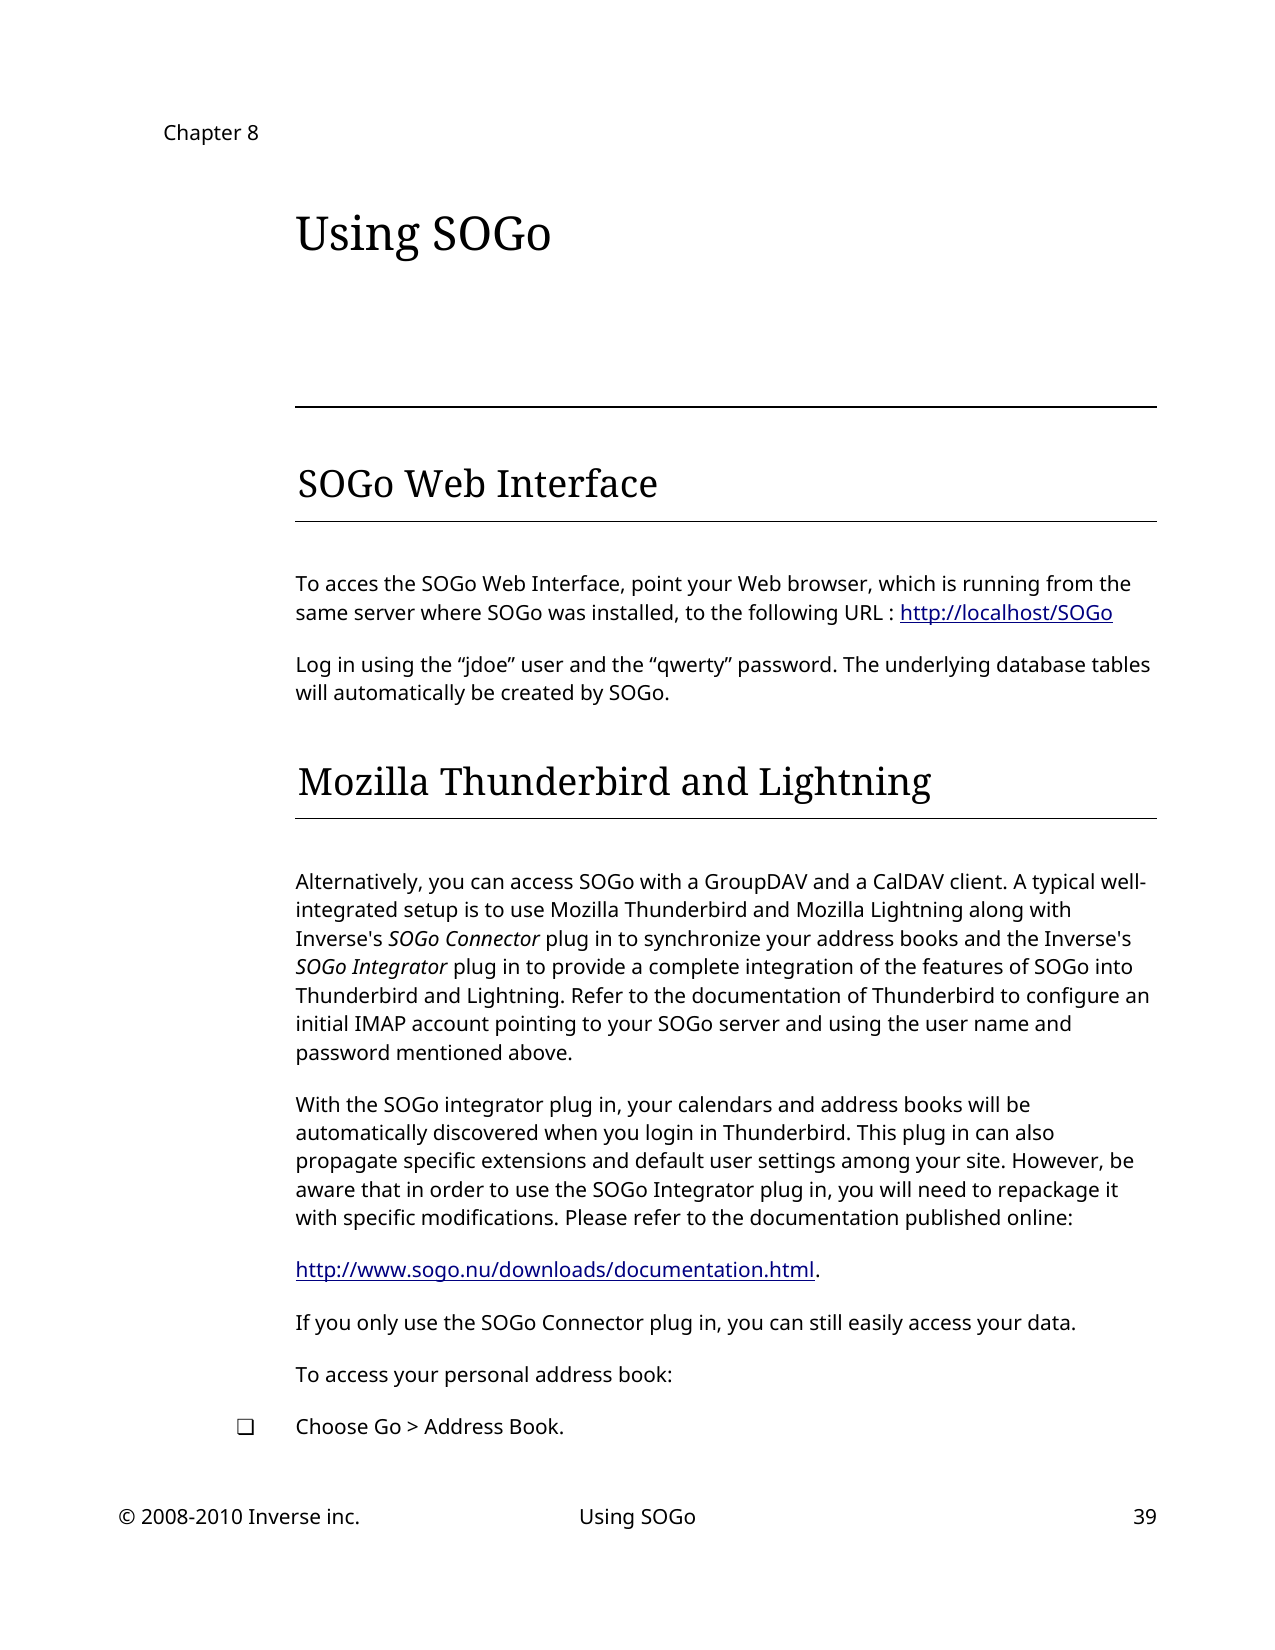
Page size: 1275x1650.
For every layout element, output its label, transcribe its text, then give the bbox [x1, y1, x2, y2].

text If you only use the SOGo Connector plug in, you can still easily access your data. [295, 1308, 1157, 1336]
subtitle Mozilla Thunderbird and Lightning [295, 755, 1157, 818]
text To acces the SOGo Web Interface, point your Web browser, which is running from the same server where SOGo was installed, to the following URL : http://localhost/SOGo [295, 569, 1157, 626]
text With the SOGo integrator plug in, your calendars and address books will be automatically discovered when you login in Thunderbird. This plug in can also propagate specific extensions and default user settings among your site. However, be aware that in order to use the SOGo Integrator plug in, you will need to repackage it with specific modifications. Please refer to the documentation published online: [295, 1090, 1157, 1232]
text http://www.sogo.nu/downloads/documentation.html. [295, 1256, 1157, 1284]
text Alternatively, you can access SOGo with a GroupDAV and a CalDAV client. A typical well-integrated setup is to use Mozilla Thunderbird and Mozilla Lightning along with Inverse's SOGo Connector plug in to synchronize your address books and the Inverse's SOGo Integrator plug in to provide a complete integration of the features of SOGo into Thunderbird and Lightning. Refer to the documentation of Thunderbird to configure an initial IMAP account pointing to your SOGo server and using the user name and password mentioned above. [295, 867, 1157, 1066]
subtitle Using SOGo [295, 201, 1157, 406]
text Log in using the “jdoe” user and the “qwerty” password. The underlying database tables will automatically be created by SOGo. [295, 650, 1157, 707]
list ❏ Choose Go > Address Book. [236, 1412, 1157, 1440]
subtitle SOGo Web Interface [295, 458, 1157, 521]
text To access your personal address book: [295, 1360, 1157, 1388]
